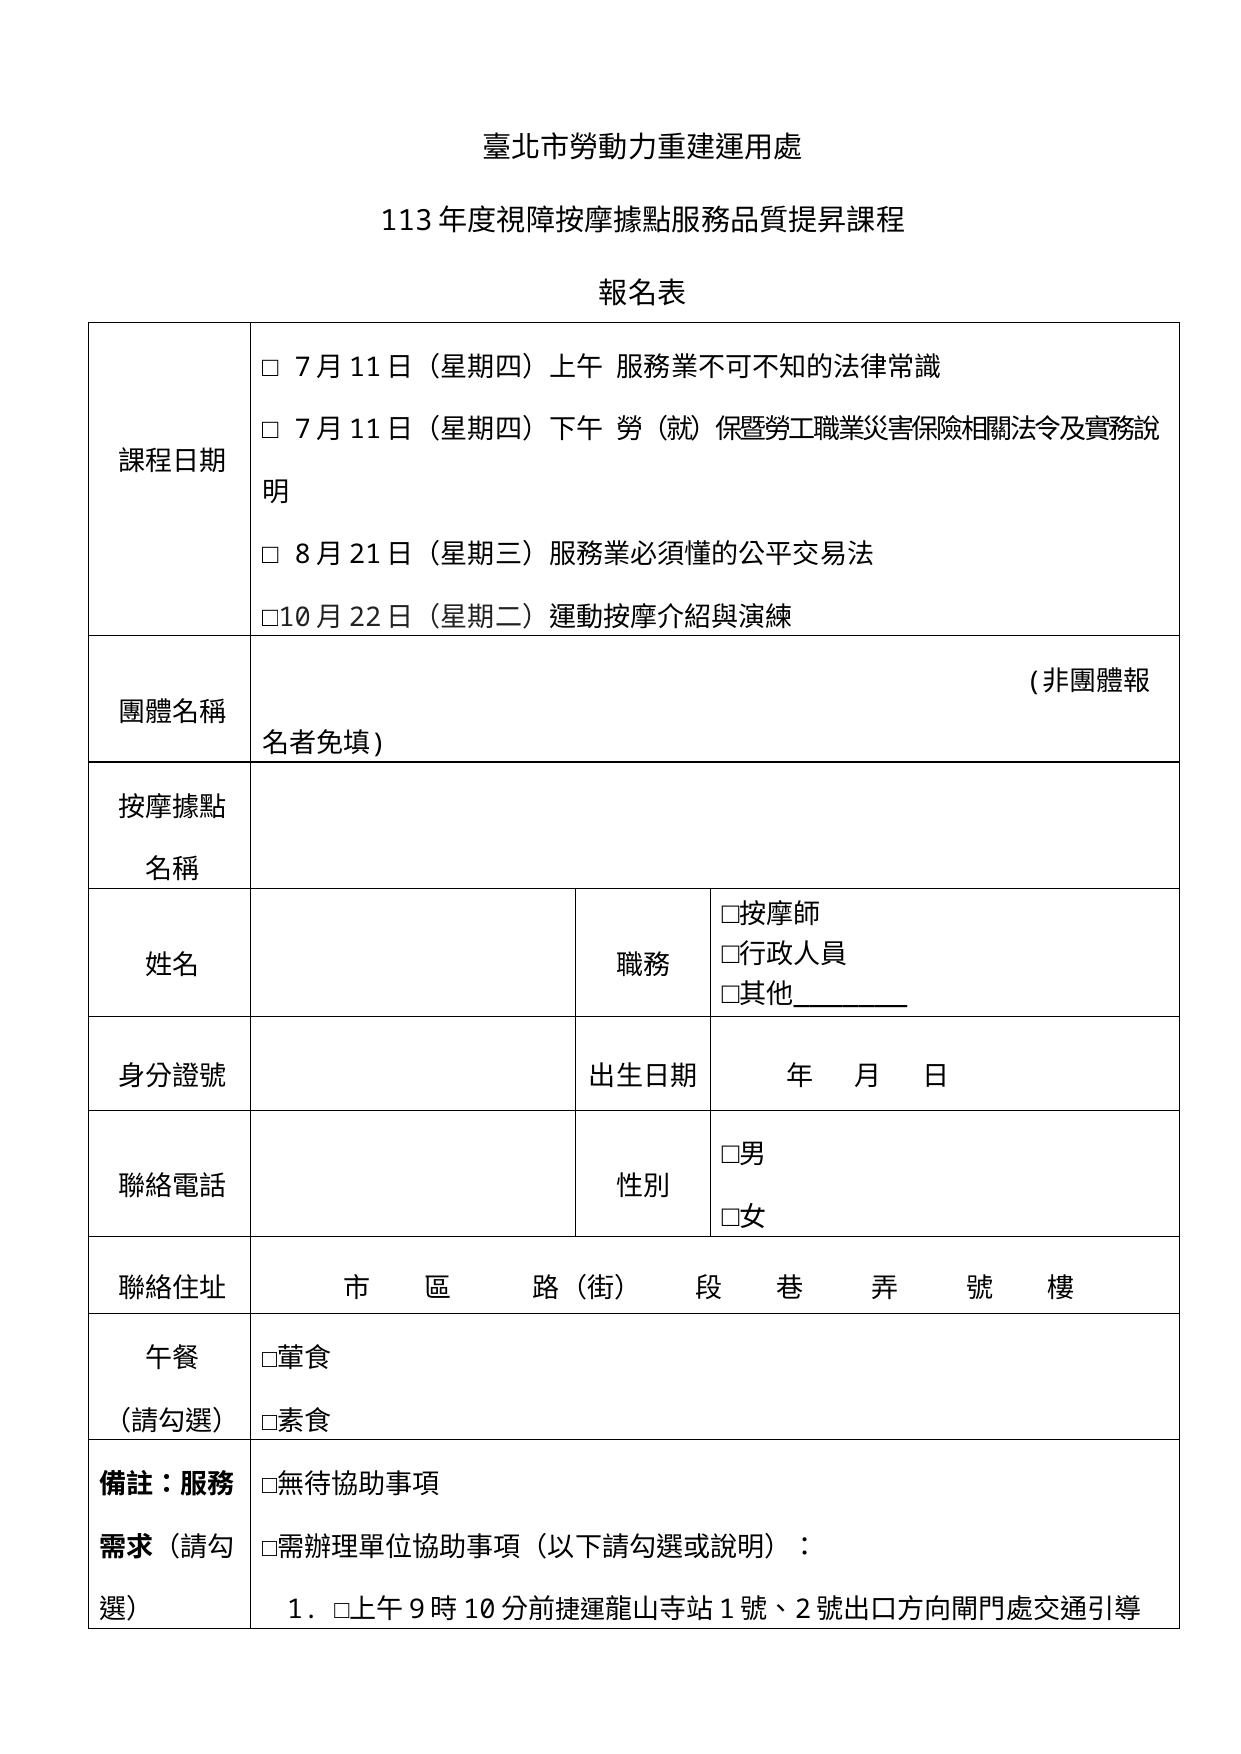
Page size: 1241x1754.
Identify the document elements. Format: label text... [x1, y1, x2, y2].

table_header 課程日期 [89, 323, 250, 635]
table_cell [251, 763, 1179, 887]
table_cell [251, 1017, 575, 1110]
table_header □ 7月11日（星期四）上午 服務業不可不知的法律常識 □ 7月11日（星期四）下午 勞（就）保暨勞工職業災害保險相關法令及實務說明 □ 8月21日（星期三）服務業必須懂的公平交易法 □10月22日（星期二）運動按摩介紹與演練 [251, 323, 1179, 635]
table_cell 團體名稱 [89, 636, 250, 761]
table_cell 身分證號 [89, 1017, 250, 1110]
table_cell 備註：服務需求（請勾選） [89, 1440, 250, 1628]
table_cell 性別 [576, 1111, 710, 1236]
table_cell 職務 [576, 889, 710, 1016]
table_cell 聯絡電話 [89, 1111, 250, 1236]
table_cell □無待協助事項 □需辦理單位協助事項（以下請勾選或說明）： 1. □上午9時10分前捷運龍山寺站1號、2號出口方向閘門處交通引導 [251, 1440, 1179, 1628]
table_cell 午餐 （請勾選） [89, 1314, 250, 1439]
text 臺北市勞動力重建運用處 [118, 103, 1167, 166]
table_cell [251, 1111, 575, 1236]
table_cell 出生日期 [576, 1017, 710, 1110]
table_cell 市 區 路（街） 段 巷 弄 號 樓 [251, 1237, 1179, 1313]
text 113年度視障按摩據點服務品質提昇課程 [118, 176, 1167, 238]
table_cell 聯絡住址 [89, 1237, 250, 1313]
table_cell 姓名 [89, 889, 250, 1016]
table_cell 按摩據點 名稱 [89, 763, 250, 887]
table_cell □男 □女 [711, 1111, 1179, 1236]
table_cell □葷食 □素食 [251, 1314, 1179, 1439]
text 報名表 [118, 249, 1167, 311]
table_cell 年 月 日 [711, 1017, 1179, 1110]
table_cell (非團體報名者免填) [251, 636, 1179, 761]
table_cell □按摩師 □行政人員 □其他_______ [711, 889, 1179, 1016]
table_cell [251, 889, 575, 1016]
